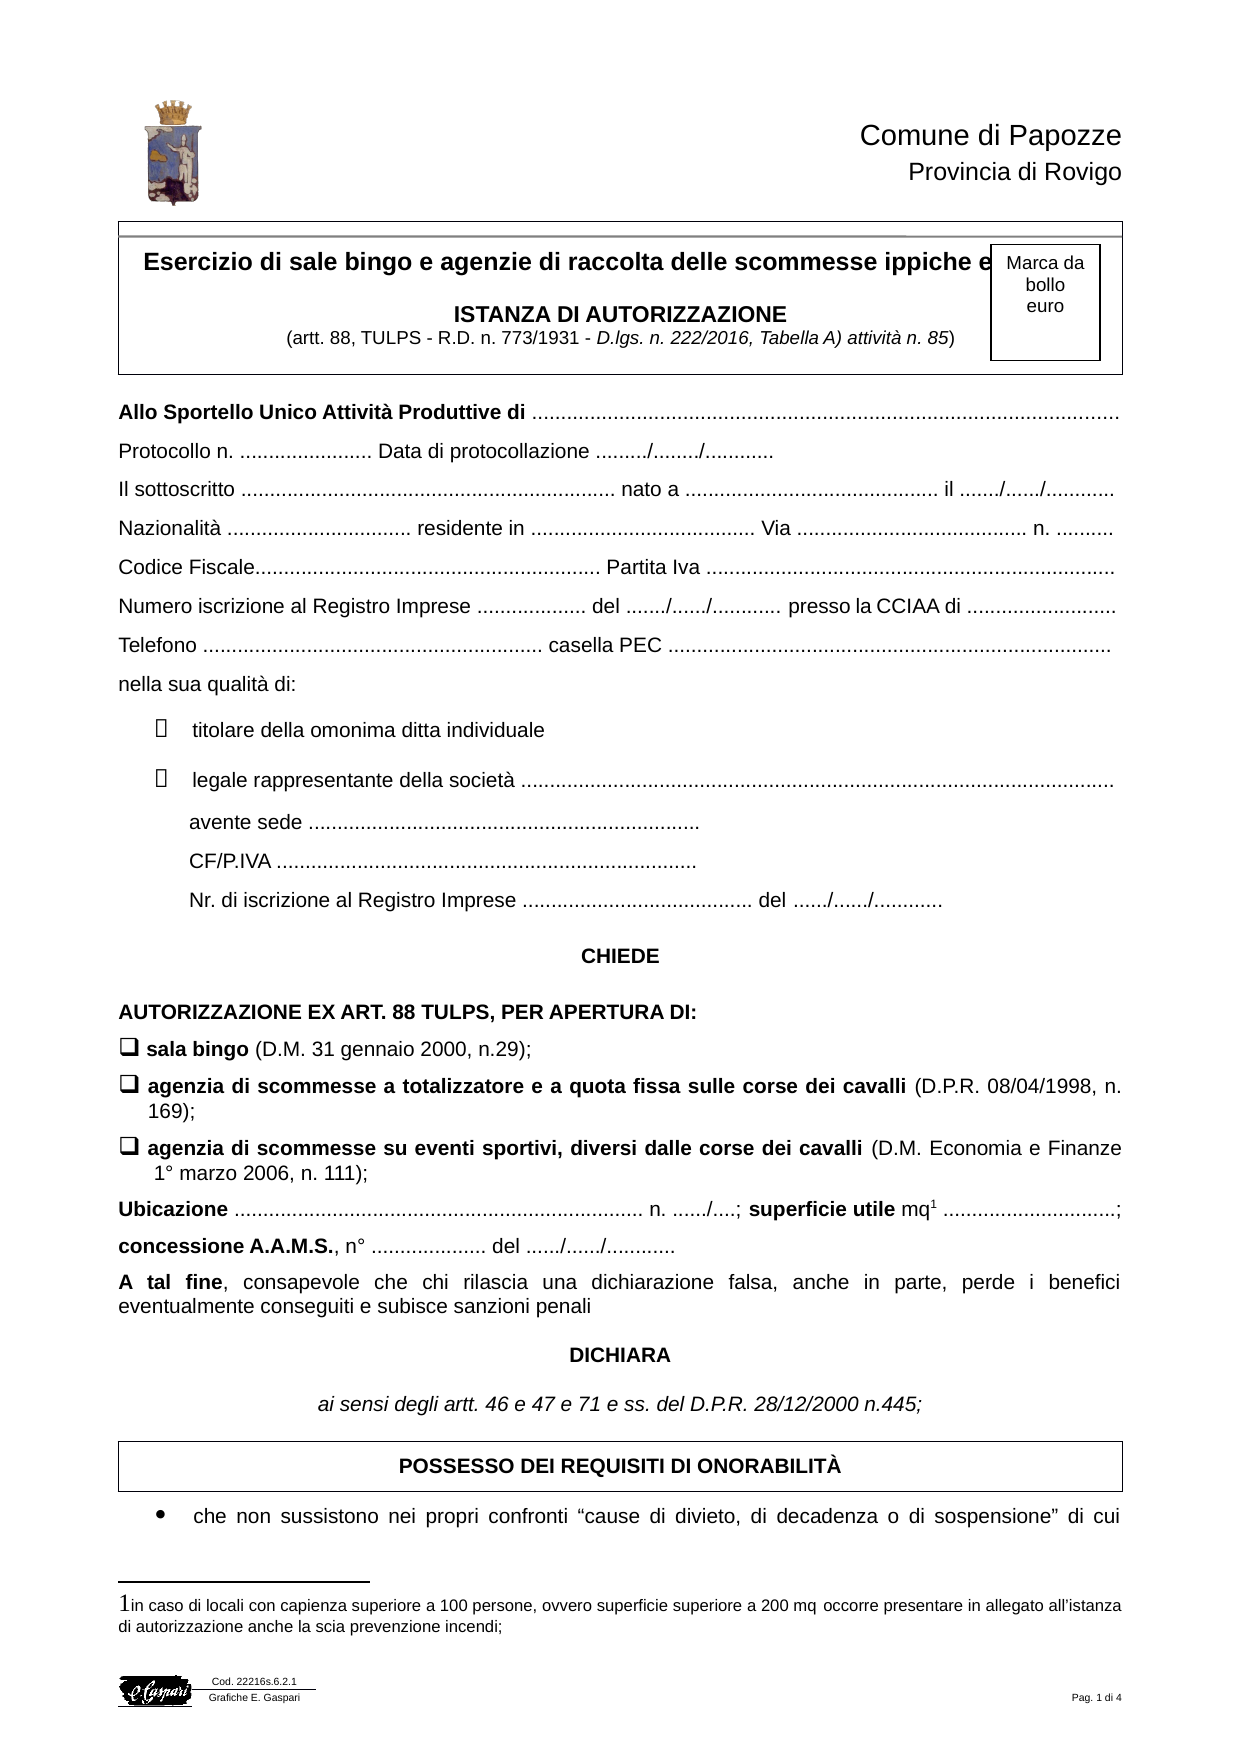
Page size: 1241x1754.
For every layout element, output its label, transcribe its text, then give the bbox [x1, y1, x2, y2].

list che non sussistono nei propri confronti “cause di divieto, di decadenza o di sospensione” di cui [156, 1504, 1122, 1529]
text Telefono ........................................................... casella PEC ............................................................................. [118, 633, 1122, 657]
text AUTORIZZAZIONE EX ART. 88 TULPS, PER APERTURA DI: [118, 1000, 1122, 1024]
text avente sede .................................................................... [189, 810, 1122, 834]
table_header [119, 222, 1122, 235]
text concessione A.A.M.S., n° .................... del ....../....../............ [118, 1233, 1122, 1257]
text nella sua qualità di: [118, 672, 1122, 696]
text DICHIARA [118, 1343, 1122, 1367]
text  legale rappresentante della società ....................................................................................................... [153, 760, 1122, 794]
text Il sottoscritto ................................................................. nato a ............................................ il ......./....../............ [118, 477, 1122, 501]
text Ubicazione ....................................................................... n. ....../....; superficie utile mq ..............................; [118, 1197, 1122, 1221]
text A tal fine, consapevole che chi rilascia una dichiarazione falsa, anche in parte, perde i benefici eventualmente conseguiti e subisce sanzioni penali [118, 1270, 1122, 1318]
table_header POSSESSO DEI REQUISITI DI ONORABILITÀ [119, 1442, 1122, 1491]
text Comune di Papozze [224, 118, 1122, 152]
picture [122, 87, 224, 219]
text Codice Fiscale............................................................ Partita Iva ....................................................................... [118, 555, 1122, 579]
text CF/P.IVA ......................................................................... [189, 849, 1122, 873]
text Protocollo n. ....................... Data di protocollazione ........./......../............ [118, 438, 1122, 462]
text Numero iscrizione al Registro Imprese ................... del ......./....../............ presso la CCIAA di .......................... [118, 594, 1122, 618]
text in caso di locali con capienza superiore a 100 persone, ovvero superficie superiore a 200 mq occorre presentare in allegato all’istanza di autorizzazione anche la scia prevenzione incendi; [118, 1588, 1122, 1636]
text  sala bingo (D.M. 31 gennaio 2000, n.29); [118, 1037, 1122, 1062]
text  agenzia di scommesse su eventi sportivi, diversi dalle corse dei cavalli (D.M. Economia e Finanze 1° marzo 2006, n. 111); [118, 1136, 1122, 1184]
text  agenzia di scommesse a totalizzatore e a quota fissa sulle corse dei cavalli (D.P.R. 08/04/1998, n. 169); [118, 1074, 1122, 1123]
text Nazionalità ................................ residente in ....................................... Via ........................................ n. .......... [118, 516, 1122, 540]
text Allo Sportello Unico Attività Produttive di [118, 399, 1122, 423]
text  titolare della omonima ditta individuale [153, 710, 1122, 744]
text Provincia di Rovigo [224, 157, 1122, 185]
picture [118, 1674, 192, 1706]
text CHIEDE [118, 944, 1122, 968]
text Nr. di iscrizione al Registro Imprese ........................................ del ....../....../............ [189, 888, 1122, 912]
text ai sensi degli artt. 46 e 47 e 71 e ss. del D.P.R. 28/12/2000 n.445; [118, 1392, 1122, 1416]
table_header Esercizio di sale bingo e agenzie di raccolta delle scommesse ippiche e sportive ISTANZA DI AUTORIZZAZIONE (artt. 88, TULPS - R.D. n. 773/1931 - D.lgs. n. 222/2016, Tabella A) attività n. 85) [119, 238, 1122, 373]
